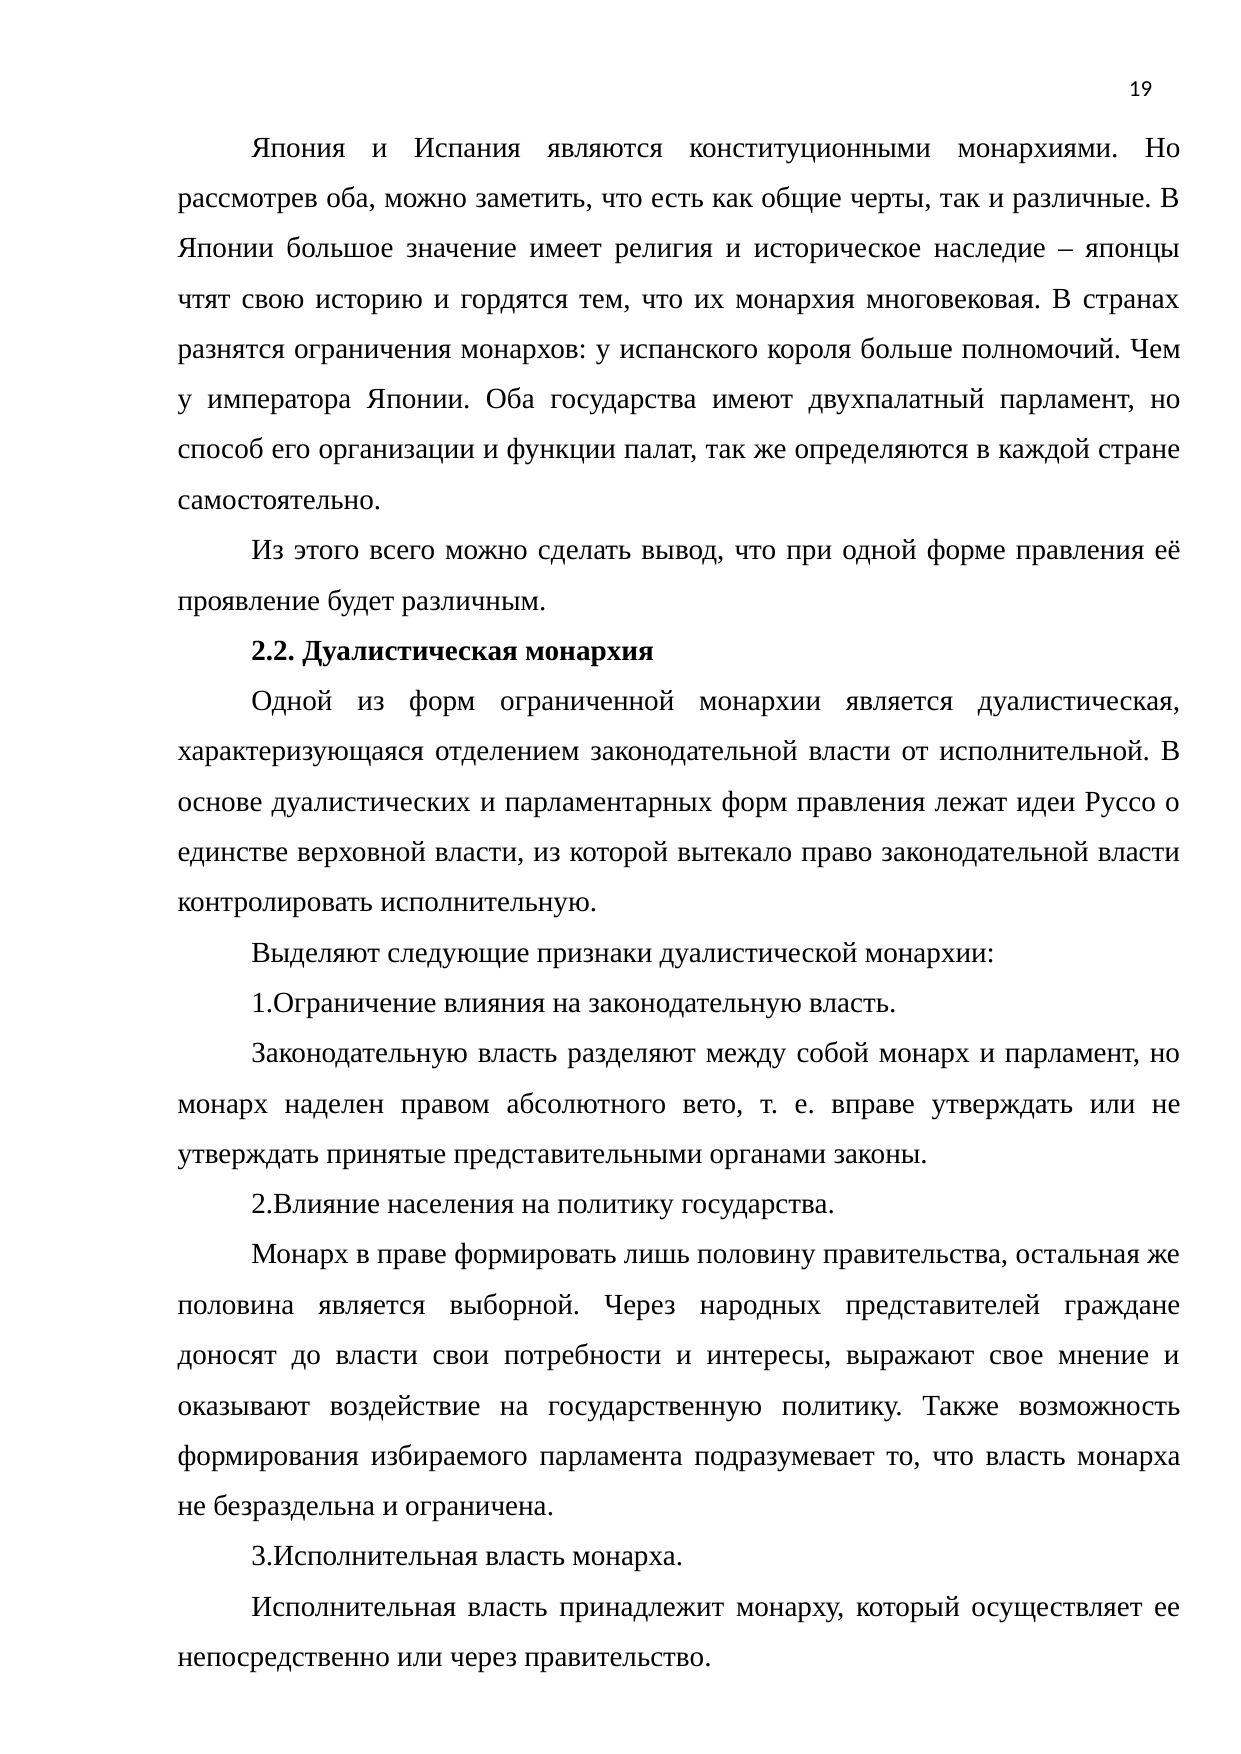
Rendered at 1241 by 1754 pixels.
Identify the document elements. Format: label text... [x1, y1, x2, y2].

list Исполнительная власть монарха. [177, 1538, 1181, 1572]
text Япония и Испания являются конституционными монархиями. Но рассмотрев оба, можно заметить, что есть как общие черты, так и различные. В Японии большое значение имеет религия и историческое наследие – японцы чтят свою историю и гордятся тем, что их монархия многовековая. В странах разнятся ограничения монархов: у испанского короля больше полномочий. Чем у императора Японии. Оба государства имеют двухпалатный парламент, но способ его организации и функции палат, так же определяются в каждой стране самостоятельно. [177, 130, 1181, 516]
text Из этого всего можно сделать вывод, что при одной форме правления её проявление будет различным. [177, 532, 1181, 616]
text Исполнительная власть принадлежит монарху, который осуществляет ее непосредственно или через правительство. [177, 1589, 1181, 1673]
text Законодательную власть разделяют между собой монарх и парламент, но монарх наделен правом абсолютного вето, т. е. вправе утверждать или не утверждать принятые представительными органами законы. [177, 1035, 1181, 1169]
list Ограничение влияния на законодательную власть. [177, 985, 1181, 1019]
list Влияние населения на политику государства. [177, 1186, 1181, 1220]
text Монарх в праве формировать лишь половину правительства, остальная же половина является выборной. Через народных представителей граждане доносят до власти свои потребности и интересы, выражают свое мнение и оказывают воздействие на государственную политику. Также возможность формирования избираемого парламента подразумевает то, что власть монарха не безраздельна и ограничена. [177, 1237, 1181, 1522]
text Одной из форм ограниченной монархии является дуалистическая, характеризующаяся отделением законодательной власти от исполнительной. В основе дуалистических и парламентарных форм правления лежат идеи Руссо о единстве верховной власти, из которой вытекало право законодательной власти контролировать исполнительную. [177, 683, 1181, 918]
text 2.2. Дуалистическая монархия [177, 633, 1181, 666]
text Выделяют следующие признаки дуалистической монархии: [177, 935, 1181, 968]
